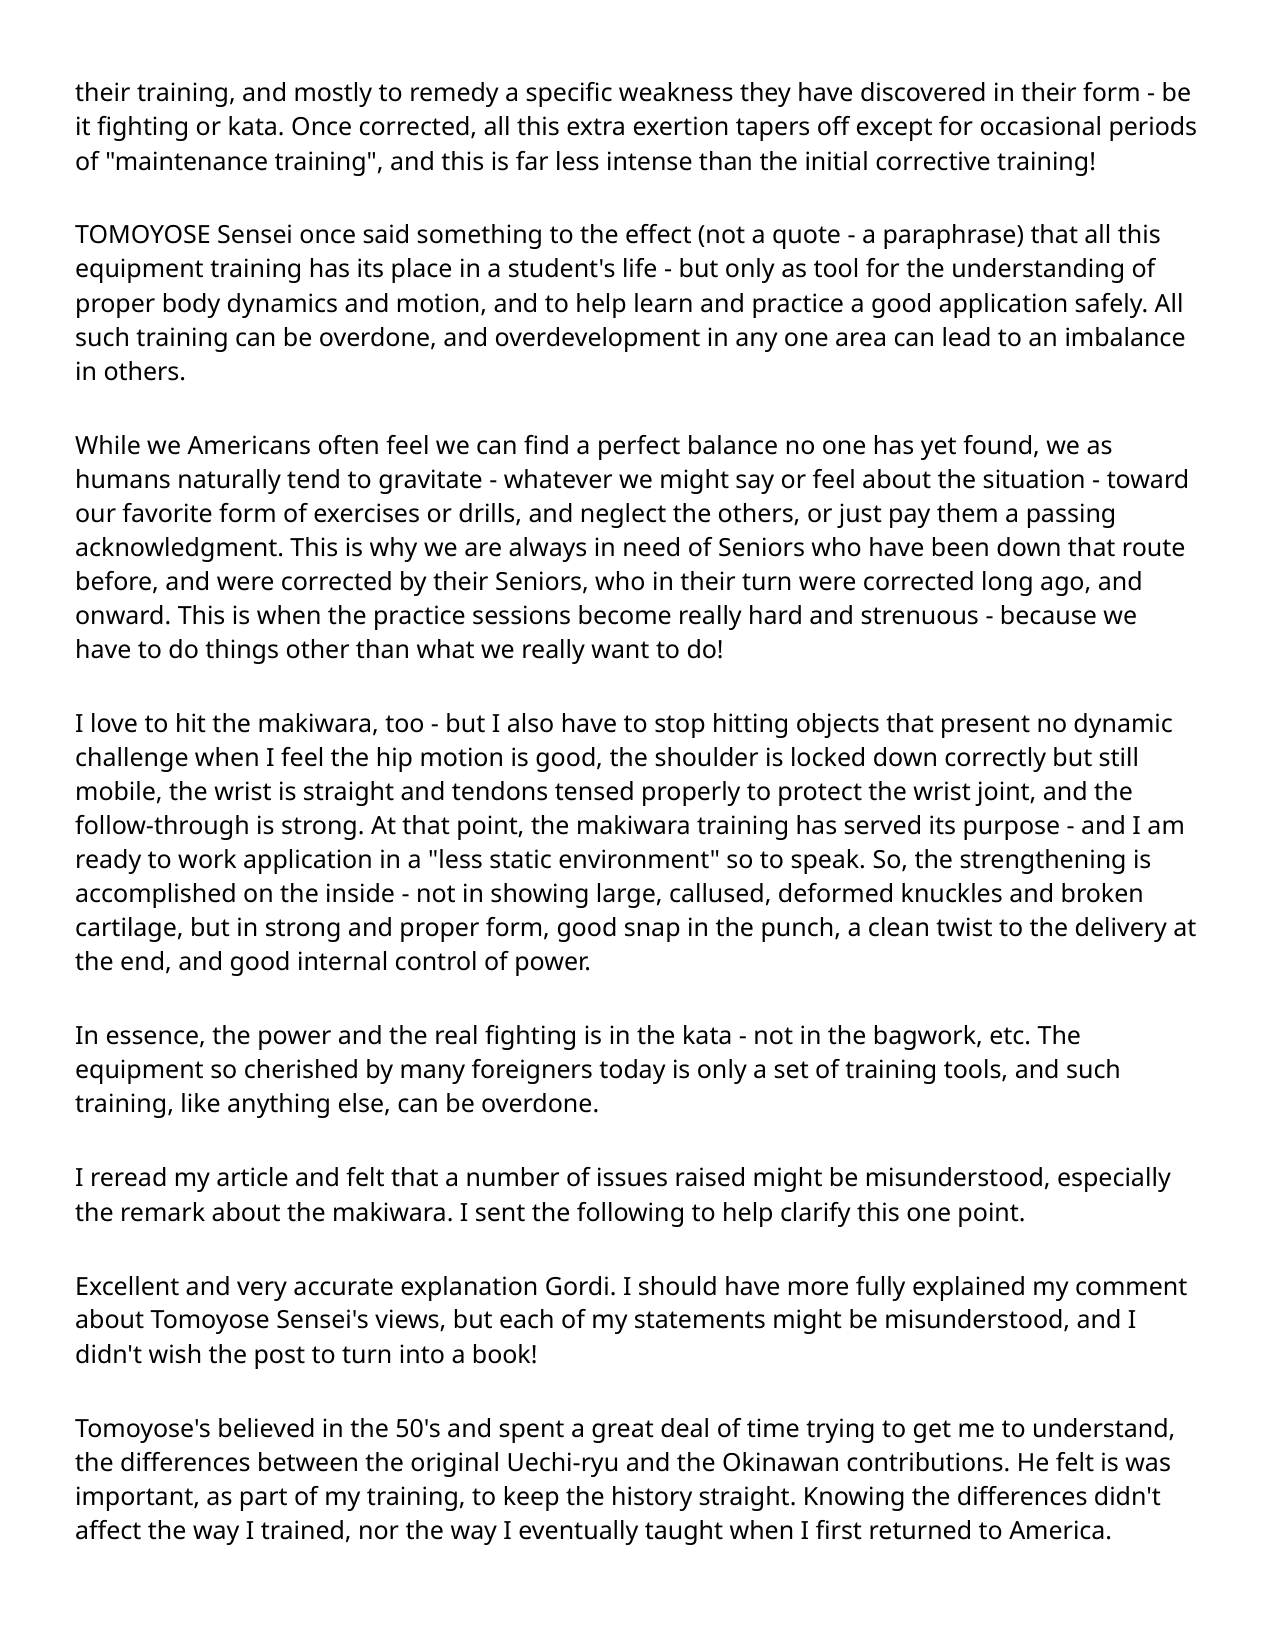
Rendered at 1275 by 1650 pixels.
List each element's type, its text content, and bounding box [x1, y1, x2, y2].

text TOMOYOSE Sensei once said something to the effect (not a quote - a paraphrase) that all this equipment training has its place in a student's life - but only as tool for the understanding of proper body dynamics and motion, and to help learn and practice a good application safely. All such training can be overdone, and overdevelopment in any one area can lead to an imbalance in others. [75, 217, 1200, 387]
text Excellent and very accurate explanation Gordi. I should have more fully explained my comment about Tomoyose Sensei's views, but each of my statements might be misunderstood, and I didn't wish the post to turn into a book! [75, 1268, 1200, 1370]
text While we Americans often feel we can find a perfect balance no one has yet found, we as humans naturally tend to gravitate - whatever we might say or feel about the situation - toward our favorite form of exercises or drills, and neglect the others, or just pay them a passing acknowledgment. This is why we are always in need of Seniors who have been down that route before, and were corrected by their Seniors, who in their turn were corrected long ago, and onward. This is when the practice sessions become really hard and strenuous - because we have to do things other than what we really want to do! [75, 427, 1200, 666]
text In essence, the power and the real fighting is in the kata - not in the bagwork, etc. The equipment so cherished by many foreigners today is only a set of training tools, and such training, like anything else, can be overdone. [75, 1018, 1200, 1120]
text Tomoyose's believed in the 50's and spent a great deal of time trying to get me to understand, the differences between the original Uechi-ryu and the Okinawan contributions. He felt is was important, as part of my training, to keep the history straight. Knowing the differences didn't affect the way I trained, nor the way I eventually taught when I first returned to America. [75, 1410, 1200, 1546]
text I reread my article and felt that a number of issues raised might be misunderstood, especially the remark about the makiwara. I sent the following to help clarify this one point. [75, 1160, 1200, 1228]
text I love to hit the makiwara, too - but I also have to stop hitting objects that present no dynamic challenge when I feel the hip motion is good, the shoulder is locked down correctly but still mobile, the wrist is straight and tendons tensed properly to protect the wrist joint, and the follow-through is strong. At that point, the makiwara training has served its purpose - and I am ready to work application in a "less static environment" so to speak. So, the strengthening is accomplished on the inside - not in showing large, callused, deformed knuckles and broken cartilage, but in strong and proper form, good snap in the punch, a clean twist to the delivery at the end, and good internal control of power. [75, 706, 1200, 978]
text their training, and mostly to remedy a specific weakness they have discovered in their form - be it fighting or kata. Once corrected, all this extra exertion tapers off except for occasional periods of "maintenance training", and this is far less intense than the initial corrective training! [75, 75, 1200, 177]
